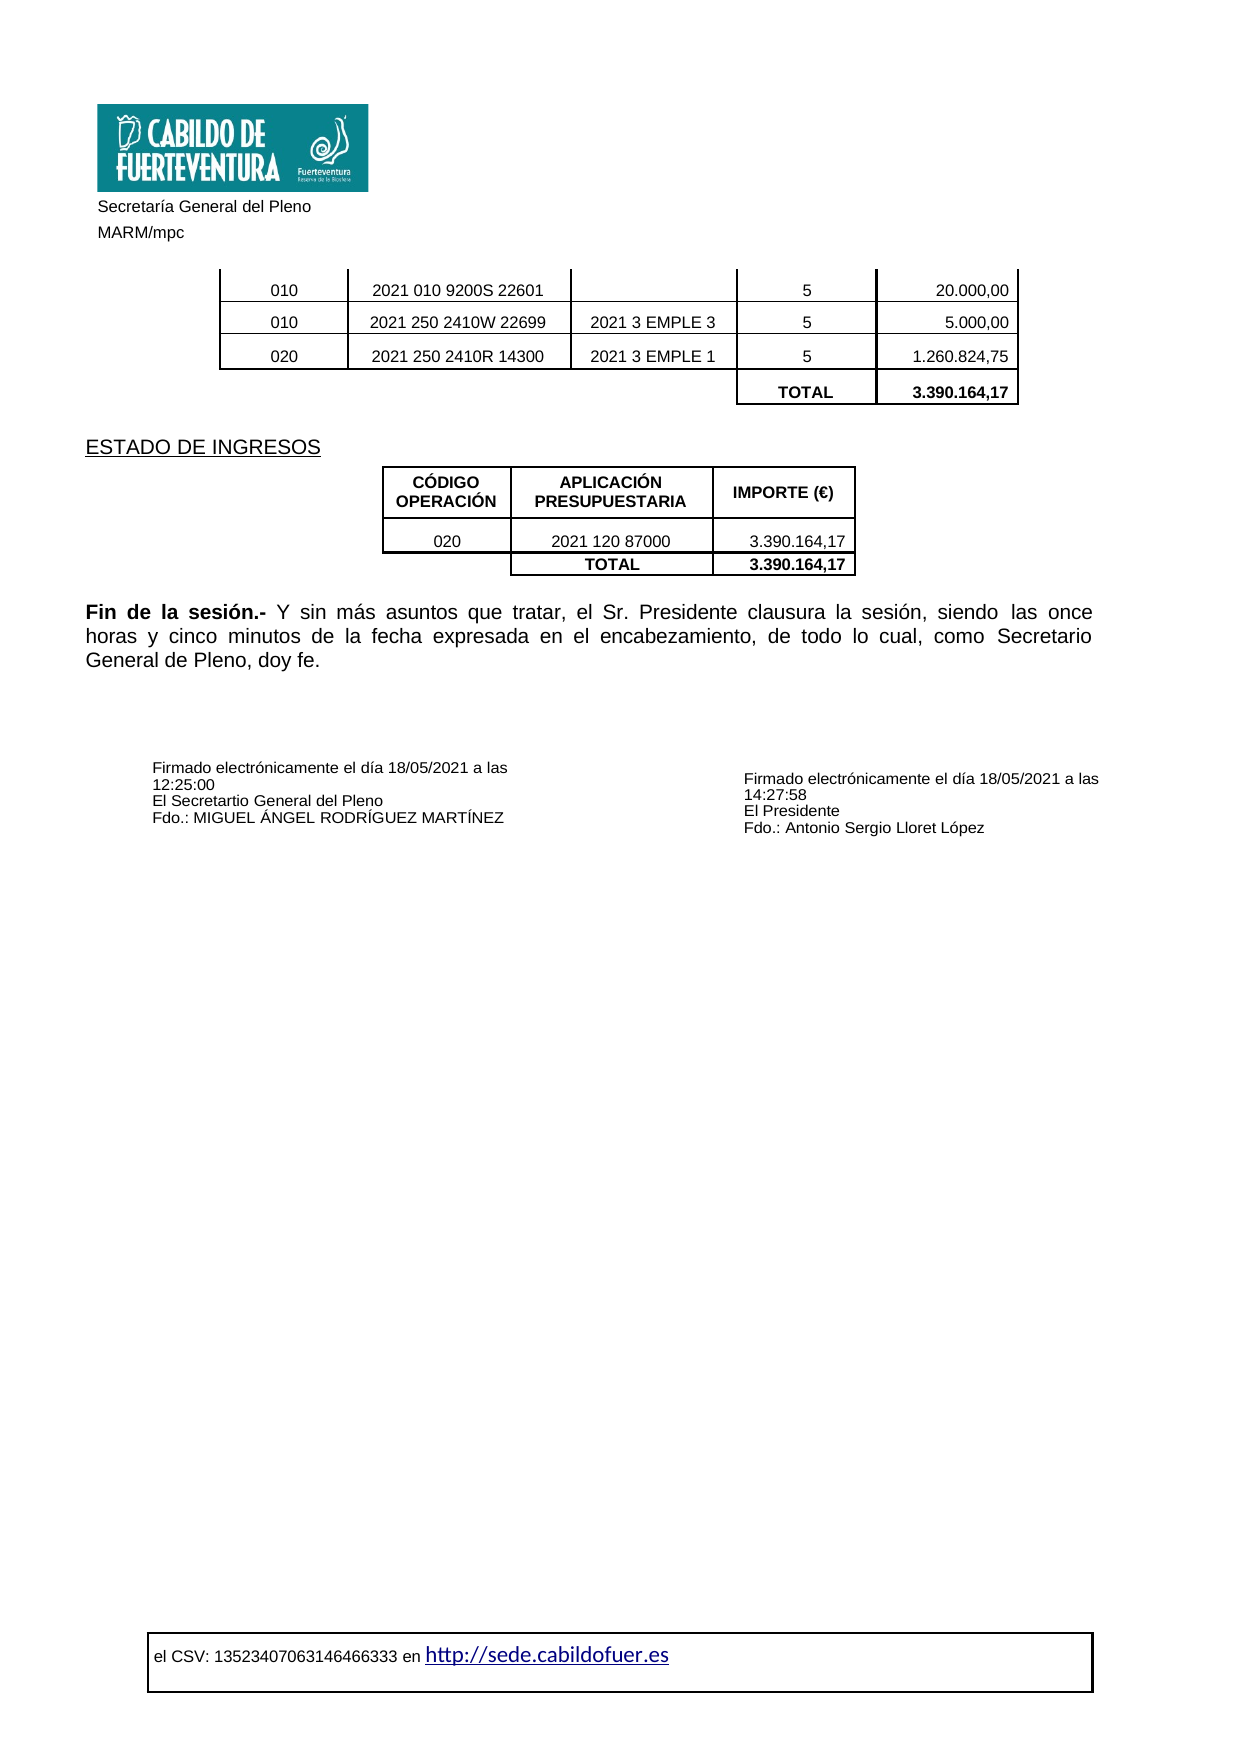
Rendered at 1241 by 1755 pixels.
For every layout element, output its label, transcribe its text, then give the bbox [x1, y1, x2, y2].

table_cell [220, 370, 736, 402]
table_cell 3.390.164,17 [878, 370, 1017, 402]
table_header 2021 010 9200S 22601 [349, 269, 570, 301]
table_cell 2021 250 2410W 22699 [349, 302, 570, 333]
table_cell 1.260.824,75 [878, 334, 1017, 367]
table_cell [383, 554, 510, 574]
table_cell 5 [738, 302, 875, 333]
table_cell 010 [221, 302, 347, 333]
text Fin de la sesión.- Y sin más asuntos que tratar, el Sr. Presidente clausura la sesión, siendo las once horas y cinco minutos de la fecha expresada en el encabezamiento, de todo lo cual, como Secretario General de Pleno, doy fe. [85, 600, 1093, 672]
table_cell 5 [738, 334, 875, 367]
text Firmado electrónicamente el día 18/05/2021 a las 12:25:00 [152, 761, 512, 794]
table_cell 3.390.164,17 [714, 554, 854, 574]
text ESTADO DE INGRESOS [85, 435, 1116, 459]
table_cell 020 [221, 334, 347, 367]
text Fdo.: MIGUEL ÁNGEL RODRÍGUEZ MARTÍNEZ [152, 809, 512, 826]
table_header 5 [738, 269, 875, 301]
table_cell 2021 250 2410R 14300 [349, 334, 570, 367]
table_header 20.000,00 [878, 269, 1017, 301]
table_header APLICACIÓN PRESUPUESTARIA [512, 468, 712, 517]
table_cell 5.000,00 [878, 302, 1017, 333]
text El Presidente [744, 804, 1116, 820]
text Fdo.: Antonio Sergio Lloret López [744, 820, 1116, 837]
table_cell 2021 3 EMPLE 1 [572, 334, 736, 367]
text Firmado electrónicamente el día 18/05/2021 a las 14:27:58 [744, 771, 1105, 804]
table_cell 3.390.164,17 [714, 519, 854, 551]
table_header 010 [221, 269, 347, 301]
table_cell TOTAL [738, 370, 875, 402]
table_cell 2021 3 EMPLE 3 [572, 302, 736, 333]
table_header IMPORTE (€) [714, 468, 854, 517]
text El Secretartio General del Pleno [152, 794, 512, 809]
table_header CÓDIGO OPERACIÓN [384, 468, 510, 517]
table_cell 2021 120 87000 [512, 519, 712, 551]
table_cell 020 [384, 519, 510, 551]
table_cell TOTAL [512, 554, 712, 574]
table_header [572, 269, 736, 301]
